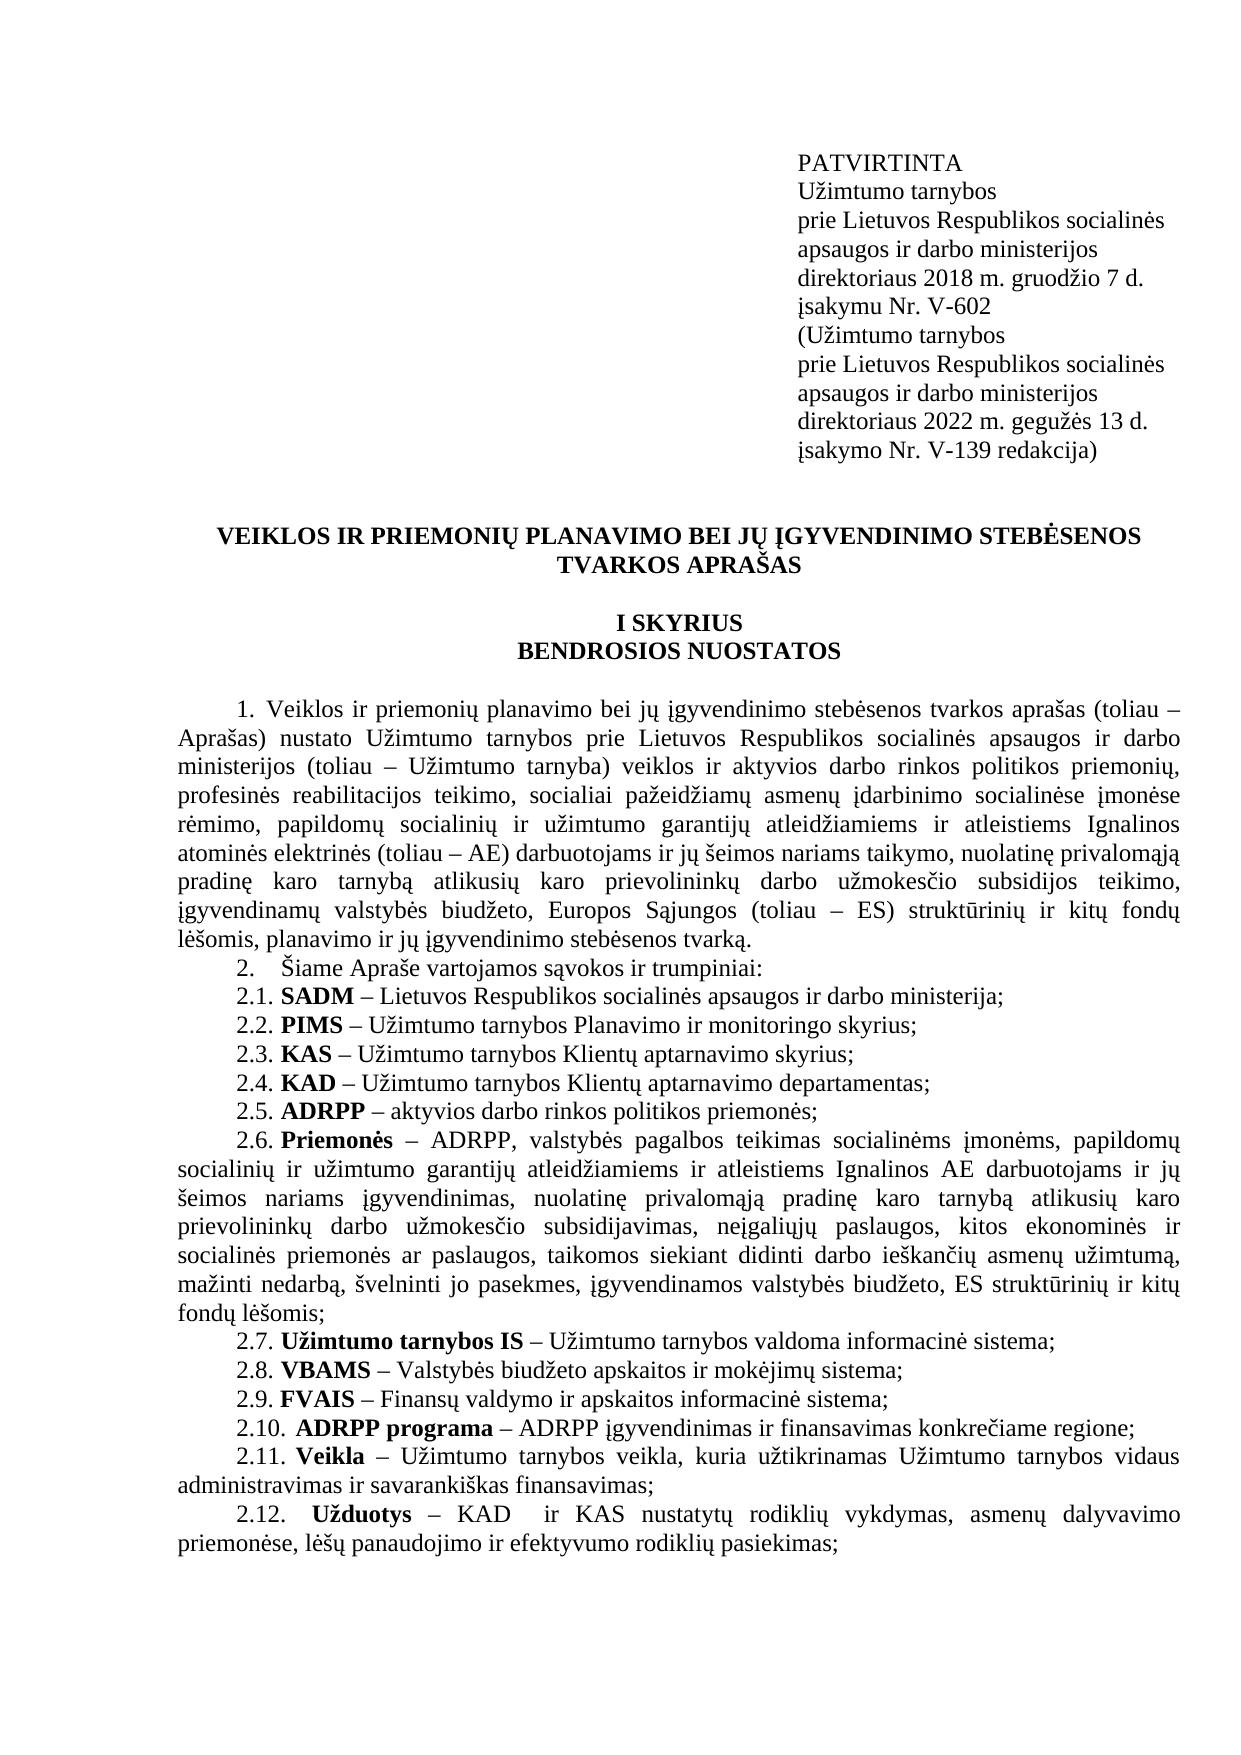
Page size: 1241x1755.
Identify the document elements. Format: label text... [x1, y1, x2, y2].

text 2.2. PIMS – Užimtumo tarnybos Planavimo ir monitoringo skyrius; [236, 1010, 1181, 1039]
text direktoriaus 2018 m. gruodžio 7 d. [177, 263, 1181, 291]
text 2.10. ADRPP programa – ADRPP įgyvendinimas ir finansavimas konkrečiame regione; [236, 1413, 1181, 1441]
text įsakymo Nr. V-139 redakcija) [177, 435, 1181, 464]
text 2.12. Užduotys – KAD ir KAS nustatytų rodiklių vykdymas, asmenų dalyvavimo priemonėse, lėšų panaudojimo ir efektyvumo rodiklių pasiekimas; [177, 1499, 1181, 1556]
text 2.4. KAD – Užimtumo tarnybos Klientų aptarnavimo departamentas; [177, 1068, 1181, 1096]
text prie Lietuvos Respublikos socialinės [177, 349, 1181, 378]
text 2.6. Priemonės – ADRPP, valstybės pagalbos teikimas socialinėms įmonėms, papildomų socialinių ir užimtumo garantijų atleidžiamiems ir atleistiems Ignalinos AE darbuotojams ir jų šeimos nariams įgyvendinimas, nuolatinę privalomąją pradinę karo tarnybą atlikusių karo prievolininkų darbo užmokesčio subsidijavimas, neįgaliųjų paslaugos, kitos ekonominės ir socialinės priemonės ar paslaugos, taikomos siekiant didinti darbo ieškančių asmenų užimtumą, mažinti nedarbą, švelninti jo pasekmes, įgyvendinamos valstybės biudžeto, ES struktūrinių ir kitų fondų lėšomis; [177, 1125, 1181, 1326]
text direktoriaus 2022 m. gegužės 13 d. [177, 406, 1181, 435]
text 2.11. Veikla – Užimtumo tarnybos veikla, kuria užtikrinamas Užimtumo tarnybos vidaus administravimas ir savarankiškas finansavimas; [177, 1441, 1181, 1499]
text prie Lietuvos Respublikos socialinės [177, 205, 1181, 234]
text 1. Veiklos ir priemonių planavimo bei jų įgyvendinimo stebėsenos tvarkos aprašas (toliau – Aprašas) nustato Užimtumo tarnybos prie Lietuvos Respublikos socialinės apsaugos ir darbo ministerijos (toliau – Užimtumo tarnyba) veiklos ir aktyvios darbo rinkos politikos priemonių, profesinės reabilitacijos teikimo, socialiai pažeidžiamų asmenų įdarbinimo socialinėse įmonėse rėmimo, papildomų socialinių ir užimtumo garantijų atleidžiamiems ir atleistiems Ignalinos atominės elektrinės (toliau – AE) darbuotojams ir jų šeimos nariams taikymo, nuolatinę privalomąją pradinę karo tarnybą atlikusių karo prievolininkų darbo užmokesčio subsidijos teikimo, įgyvendinamų valstybės biudžeto, Europos Sąjungos (toliau – ES) struktūrinių ir kitų fondų lėšomis, planavimo ir jų įgyvendinimo stebėsenos tvarką. [177, 694, 1181, 953]
text BENDROSIOS NUOSTATOS [177, 636, 1181, 665]
text I SKYRIUS [177, 608, 1181, 636]
text 2.5. ADRPP – aktyvios darbo rinkos politikos priemonės; [177, 1096, 1181, 1125]
text 2.3. KAS – Užimtumo tarnybos Klientų aptarnavimo skyrius; [236, 1039, 1181, 1068]
text 2.9. FVAIS – Finansų valdymo ir apskaitos informacinė sistema; [236, 1384, 1181, 1413]
text PATVIRTINTA [177, 148, 1181, 176]
text 2.7. Užimtumo tarnybos IS – Užimtumo tarnybos valdoma informacinė sistema; [236, 1326, 1181, 1355]
text apsaugos ir darbo ministerijos [177, 378, 1181, 406]
text įsakymu Nr. V-602 [177, 291, 1181, 320]
text 2. Šiame Apraše vartojamos sąvokos ir trumpiniai: [177, 953, 1181, 981]
text (Užimtumo tarnybos [177, 320, 1181, 349]
text 2.1. SADM – Lietuvos Respublikos socialinės apsaugos ir darbo ministerija; [236, 981, 1181, 1010]
text Užimtumo tarnybos [177, 176, 1181, 205]
text 2.8. VBAMS – Valstybės biudžeto apskaitos ir mokėjimų sistema; [236, 1355, 1181, 1384]
text apsaugos ir darbo ministerijos [177, 234, 1181, 263]
text VEIKLOS IR PRIEMONIŲ PLANAVIMO BEI JŲ ĮGYVENDINIMO STEBĖSENOS TVARKOS APRAŠAS [177, 521, 1181, 579]
